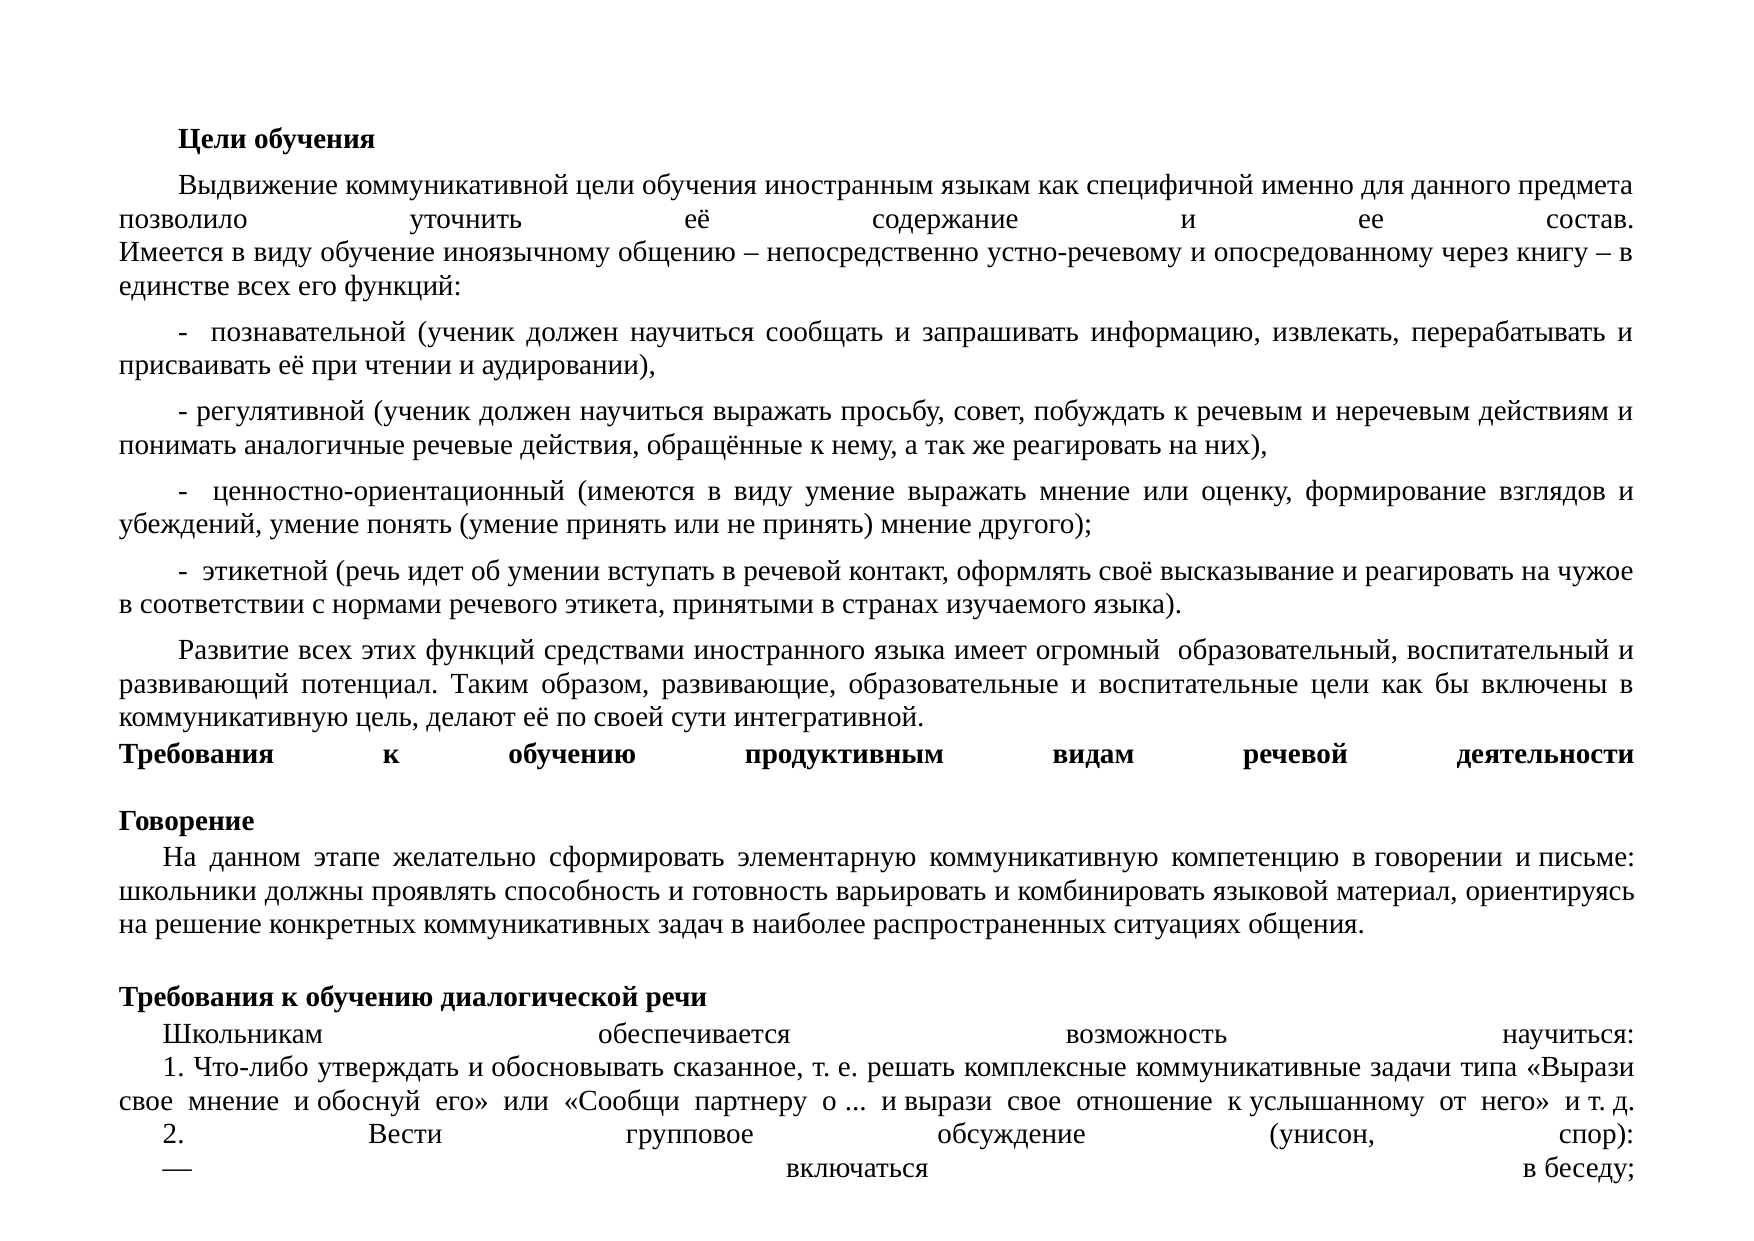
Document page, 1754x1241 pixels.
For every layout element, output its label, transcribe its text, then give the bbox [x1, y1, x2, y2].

text Школьникам обеспечивается возможность научиться: 1. Что-либо утверждать и обосновывать сказанное, т. е. решать комплексные коммуникативные задачи типа «Вырази свое мнение и обоснуй его» или «Сообщи партнеру о ... и вырази свое отношение к услышанному от него» и т. д. 2. Вести групповое обсуждение (унисон, спор): — включаться в беседу; [119, 1016, 1635, 1183]
text Цели обучения [119, 121, 1635, 155]
text На данном этапе желательно сформировать элементарную коммуникативную компетенцию в говорении и письме: школьники должны проявлять способность и готовность варьировать и комбинировать языковой материал, ориентируясь на решение конкретных коммуникативных задач в наиболее распространенных ситуациях общения. [119, 839, 1635, 940]
text Требования к обучению продуктивным видам речевой деятельности Говорение [119, 736, 1635, 836]
text - регулятивной (ученик должен научиться выражать просьбу, совет, побуждать к речевым и неречевым действиям и понимать аналогичные речевые действия, обращённые к нему, а так же реагировать на них), [119, 393, 1635, 461]
text Выдвижение коммуникативной цели обучения иностранным языкам как специфичной именно для данного предмета позволило уточнить её содержание и ее состав.арт-май достопримечательности,овательные и воспитательные цели как бы включены в коммуникативную цель, делают её по своей сути Имеется в виду обучение иноязычному общению – непосредственно устно-речевому и опосредованному через книгу – в единстве всех его функций: [119, 167, 1635, 301]
text Требования к обучению диалогической речи [119, 979, 1635, 1013]
text Развитие всех этих функций средствами иностранного языка имеет огромный образовательный, воспитательный и развивающий потенциал. Таким образом, развивающие, образовательные и воспитательные цели как бы включены в коммуникативную цель, делают её по своей сути интегративной. [119, 632, 1635, 733]
text - этикетной (речь идет об умении вступать в речевой контакт, оформлять своё высказывание и реагировать на чужое в соответствии с нормами речевого этикета, принятыми в странах изучаемого языка). [119, 553, 1635, 620]
text - познавательной (ученик должен научиться сообщать и запрашивать информацию, извлекать, перерабатывать и присваивать её при чтении и аудировании), [119, 314, 1635, 381]
text - ценностно-ориентационный (имеются в виду умение выражать мнение или оценку, формирование взглядов и убеждений, умение понять (умение принять или не принять) мнение другого); [119, 473, 1635, 540]
